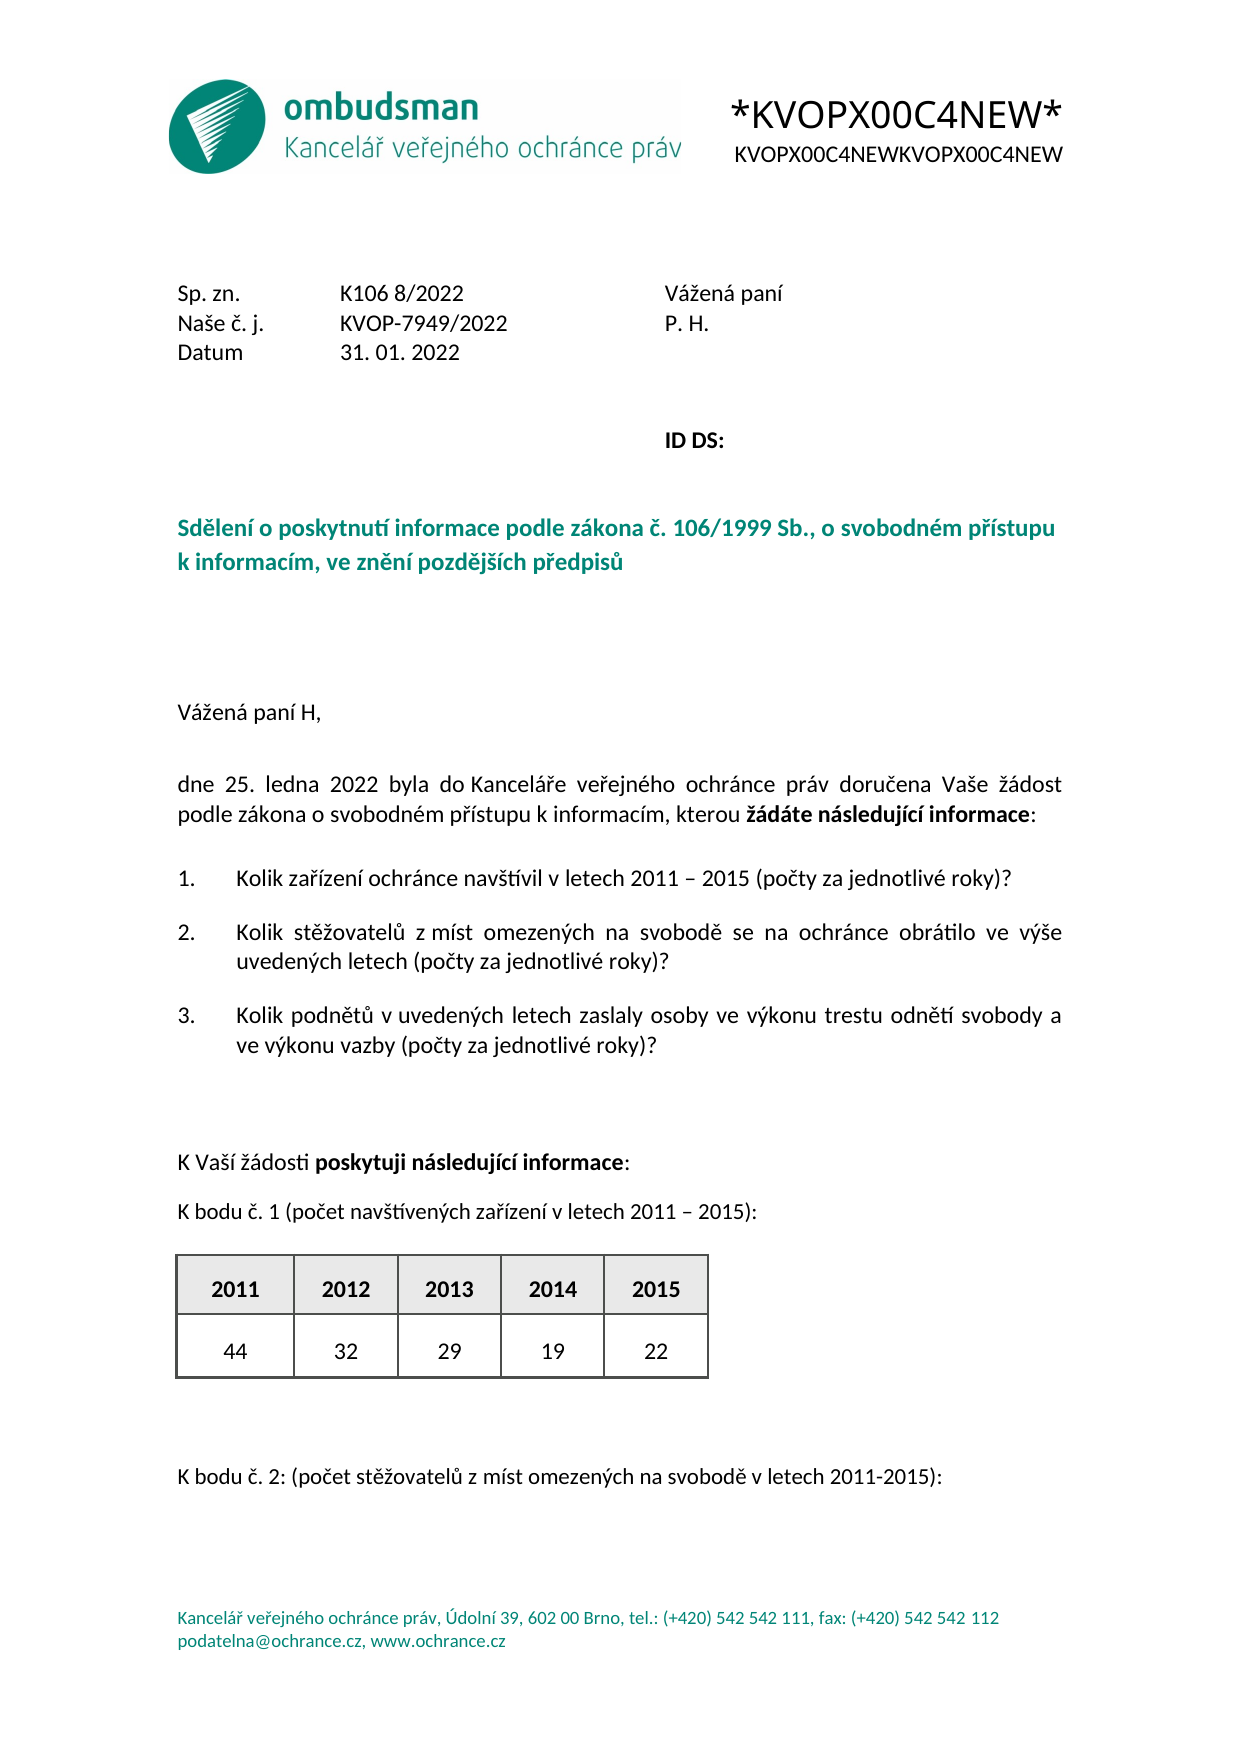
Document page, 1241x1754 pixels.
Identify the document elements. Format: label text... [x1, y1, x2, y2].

table_cell 44 [178, 1315, 293, 1376]
table_header 2012 [295, 1256, 397, 1313]
list Kolik stěžovatelů z míst omezených na svobodě se na ochránce obrátilo ve výše uvedených letech (počty za jednotlivé roky)? [177, 917, 1063, 975]
table_cell 29 [399, 1315, 500, 1376]
table_header Vážená paní P. H. ID DS: [665, 220, 1085, 513]
table_header 2011 [178, 1256, 293, 1313]
subtitle Sdělení o poskytnutí informace podle zákona č. 106/1999 Sb., o svobodném přístupu k informacím, ve znění pozdějších předpisů [177, 513, 1063, 577]
table_cell 19 [502, 1315, 603, 1376]
text K bodu č. 1 (počet navštívených zařízení v letech 2011 – 2015): [177, 1197, 1063, 1226]
table_cell 22 [605, 1315, 707, 1376]
table_header Sp. zn. Naše č. j. Datum [177, 220, 340, 513]
table_header 2015 [605, 1256, 707, 1313]
list Kolik zařízení ochránce navštívil v letech 2011 – 2015 (počty za jednotlivé roky)? [177, 863, 1063, 892]
table_header 2013 [399, 1256, 500, 1313]
text K Vaší žádosti poskytuji následující informace: [177, 1147, 1063, 1176]
text dne 25. ledna 2022 byla do Kanceláře veřejného ochránce práv doručena Vaše žádost podle zákona o svobodném přístupu k informacím, kterou žádáte následující informace: [177, 769, 1063, 828]
text K bodu č. 2: (počet stěžovatelů z míst omezených na svobodě v letech 2011-2015): [177, 1462, 1063, 1491]
text Vážená paní H, [177, 697, 1063, 727]
table_header K106 8/2022 KVOP-7949/2022 31. 01. 2022 [340, 220, 664, 513]
table_header 2014 [502, 1256, 603, 1313]
table_cell 32 [295, 1315, 397, 1376]
list Kolik podnětů v uvedených letech zaslaly osoby ve výkonu trestu odnětí svobody a ve výkonu vazby (počty za jednotlivé roky)? [177, 1000, 1063, 1059]
